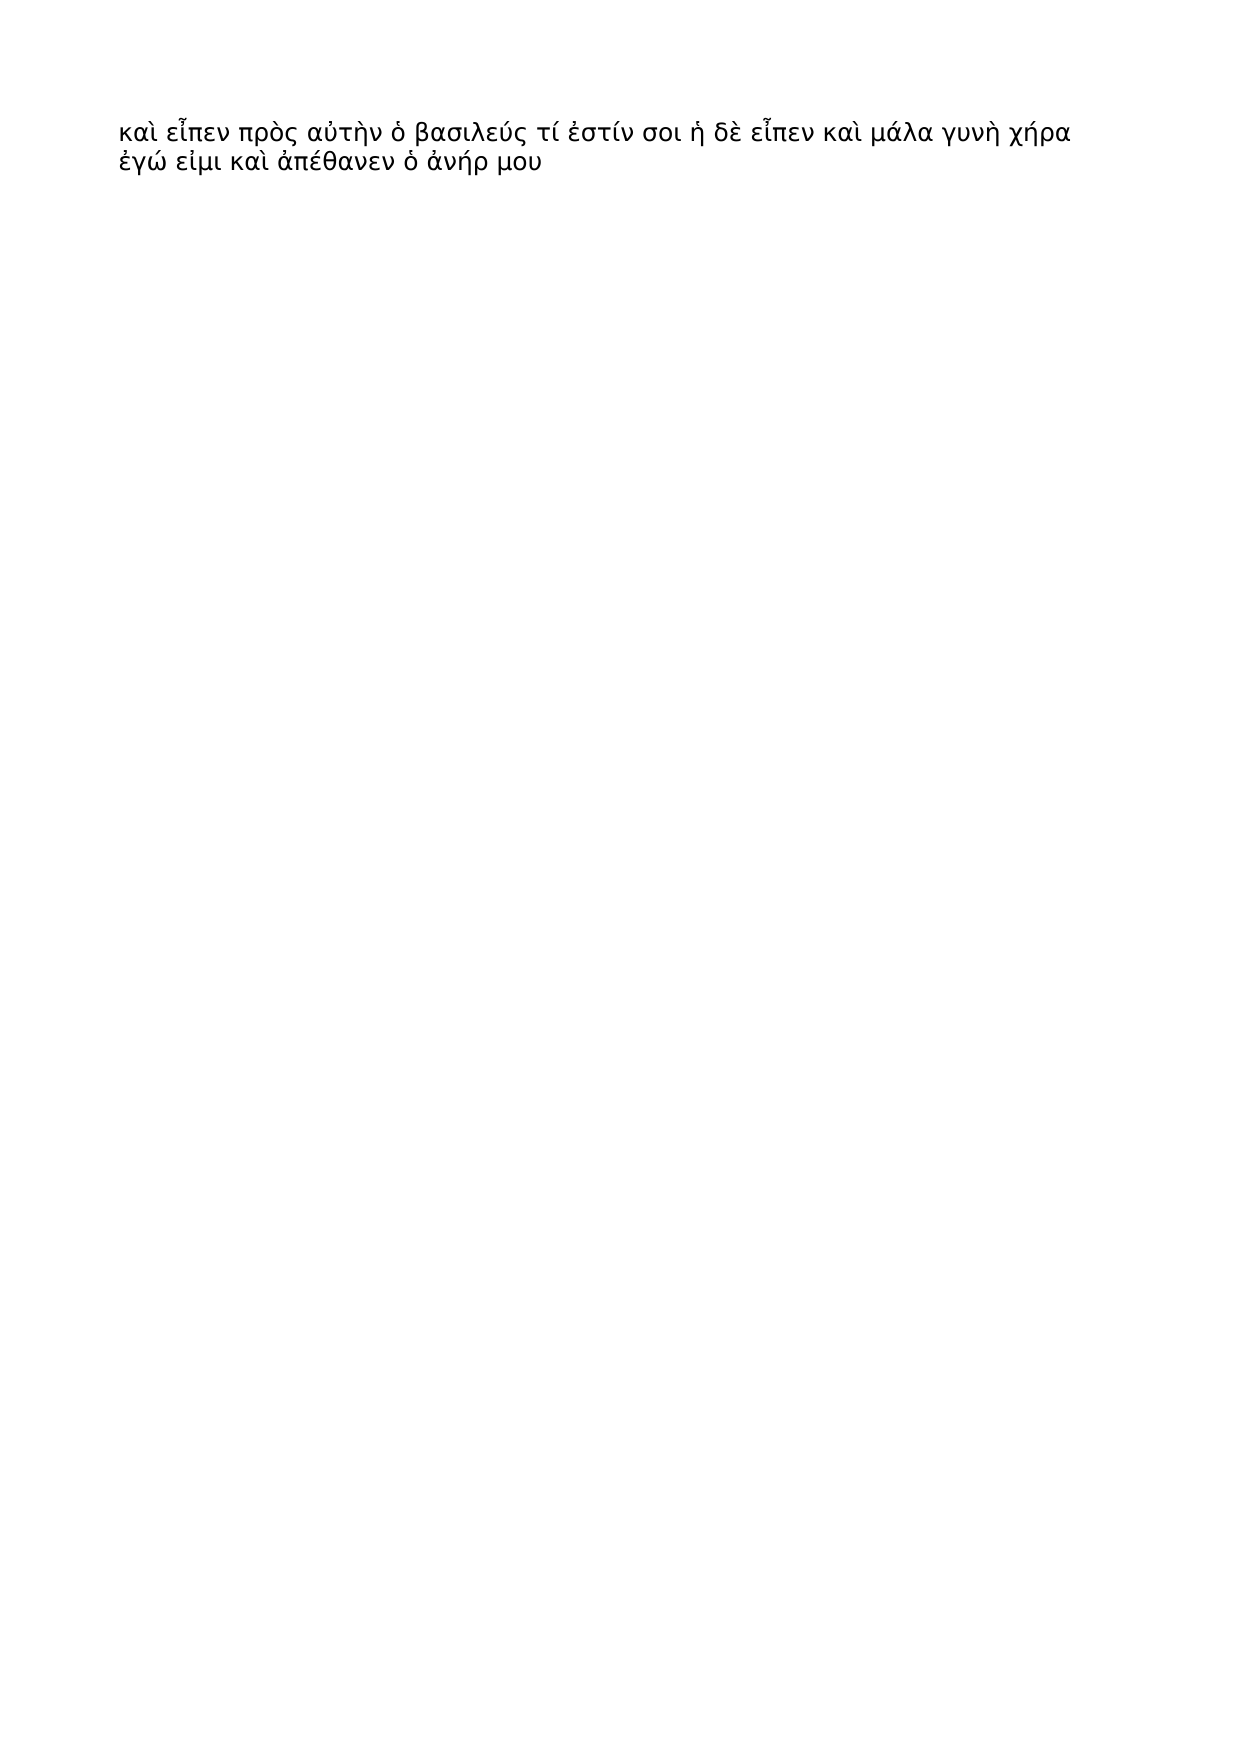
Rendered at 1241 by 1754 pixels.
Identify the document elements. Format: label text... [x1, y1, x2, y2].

text καὶ εἶπεν πρὸς αὐτὴν ὁ βασιλεύς τί ἐστίν σοι ἡ δὲ εἶπεν καὶ μάλα γυνὴ χήρα ἐγώ εἰμι καὶ ἀπέθανεν ὁ ἀνήρ μου [118, 118, 1122, 176]
